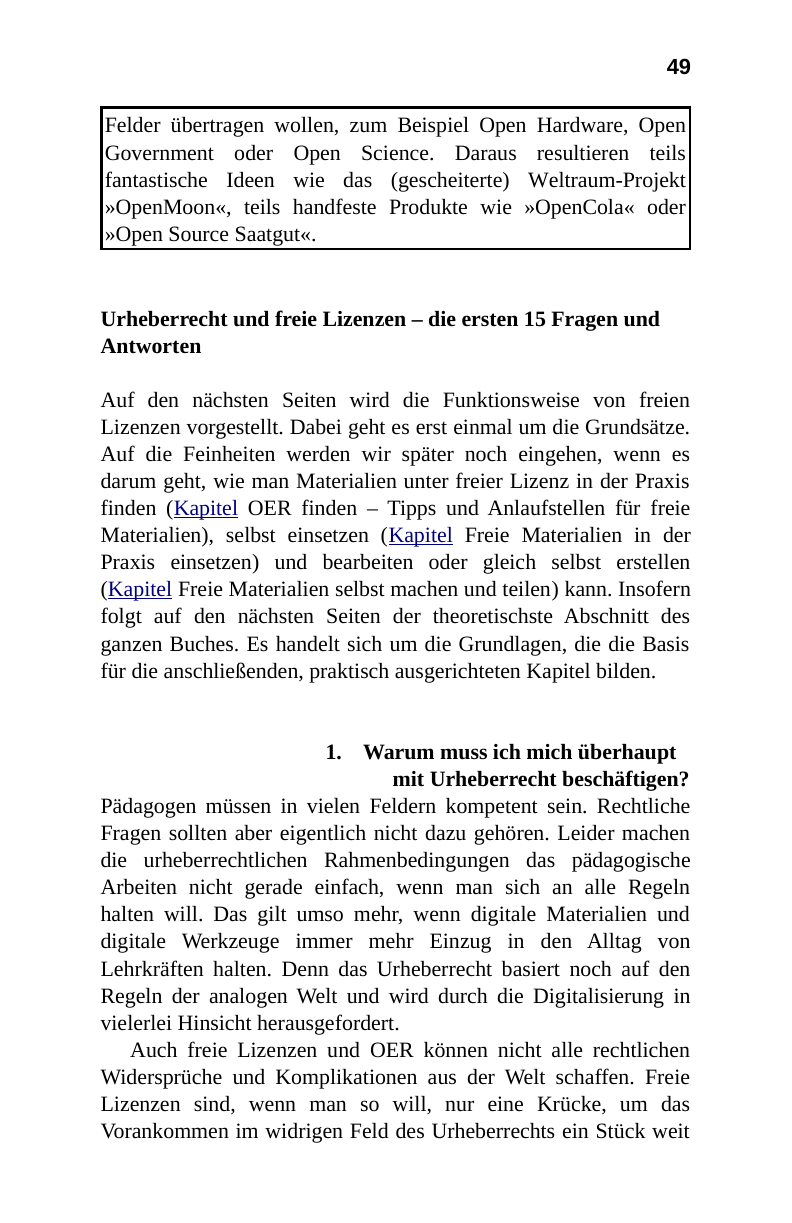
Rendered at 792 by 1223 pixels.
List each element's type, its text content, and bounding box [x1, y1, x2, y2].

list Warum muss ich mich überhaupt mit Urheberrecht beschäftigen? [325, 738, 691, 792]
text Felder übertragen wollen, zum Beispiel Open Hardware, Open Government oder Open Science. Daraus resultieren teils fantastische Ideen wie das (gescheiterte) Weltraum-Projekt »OpenMoon«, teils handfeste Produkte wie »OpenCola« oder »Open Source Saatgut«. [103, 109, 689, 248]
text Auch freie Lizenzen und OER können nicht alle rechtlichen Widersprüche und Komplikationen aus der Welt schaffen. Freie Lizenzen sind, wenn man so will, nur eine Krücke, um das Vorankommen im widrigen Feld des Urheberrechts ein Stück weit [100, 1036, 691, 1144]
subtitle Urheberrecht und freie Lizenzen – die ersten 15 Fragen und Antworten [100, 304, 691, 358]
text Pädagogen müssen in vielen Feldern kompetent sein. Rechtliche Fragen sollten aber eigentlich nicht dazu gehören. Leider machen die urheberrechtlichen Rahmenbedingungen das pädagogische Arbeiten nicht gerade einfach, wenn man sich an alle Regeln halten will. Das gilt umso mehr, wenn digitale Materialien und digitale Werkzeuge immer mehr Einzug in den Alltag von Lehrkräften halten. Denn das Urheberrecht basiert noch auf den Regeln der analogen Welt und wird durch die Digitalisierung in vielerlei Hinsicht herausgefordert. [100, 792, 691, 1036]
text Auf den nächsten Seiten wird die Funktionsweise von freien Lizenzen vorgestellt. Dabei geht es erst einmal um die Grundsätze. Auf die Feinheiten werden wir später noch eingehen, wenn es darum geht, wie man Materialien unter freier Lizenz in der Praxis finden (Kapitel 4), selbst einsetzen (Kapitel 5) und bearbeiten oder gleich selbst erstellen (Kapitel 7) kann. Insofern folgt auf den nächsten Seiten der theoretischste Abschnitt des ganzen Buches. Es handelt sich um die Grundlagen, die die Basis für die anschließenden, praktisch ausgerichteten Kapitel bilden. [100, 386, 691, 683]
